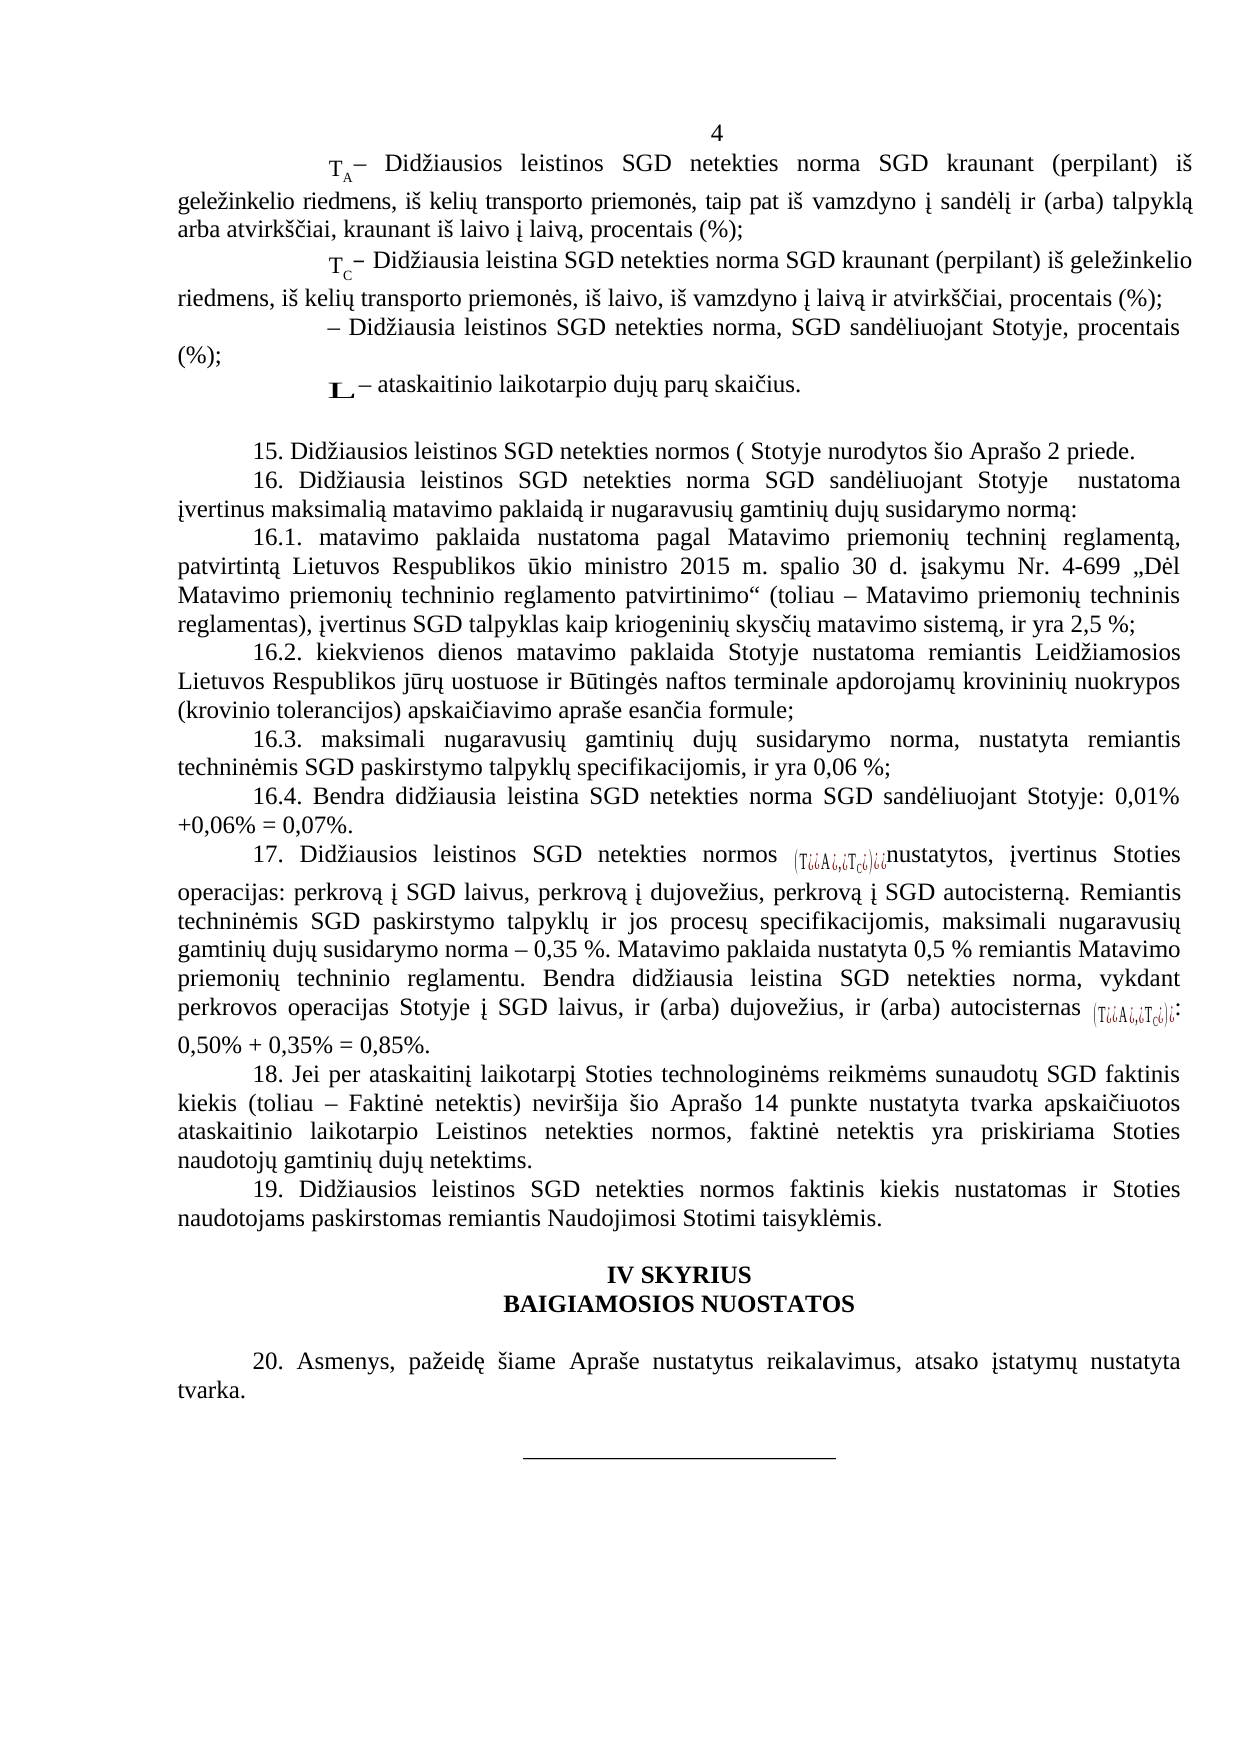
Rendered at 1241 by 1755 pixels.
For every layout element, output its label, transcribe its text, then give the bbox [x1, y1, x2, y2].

text – Didžiausia leistinos SGD netekties norma, SGD sandėliuojant Stotyje, procentais (%); [177, 312, 1181, 369]
text 17. Didžiausios leistinos SGD netekties normos nustatytos, įvertinus Stoties operacijas: perkrovą į SGD laivus, perkrovą į dujovežius, perkrovą į SGD autocisterną. Remiantis techninėmis SGD paskirstymo talpyklų ir jos procesų specifikacijomis, maksimali nugaravusių gamtinių dujų susidarymo norma – 0,35 %. Matavimo paklaida nustatyta 0,5 % remiantis Matavimo priemonių techninio reglamentu. Bendra didžiausia leistina SGD netekties norma, vykdant perkrovos operacijas Stotyje į SGD laivus, ir (arba) dujovežius, ir (arba) autocisternas : 0,50% + 0,35% = 0,85%. [177, 839, 1181, 1059]
text 19. Didžiausios leistinos SGD netekties normos faktinis kiekis nustatomas ir Stoties naudotojams paskirstomas remiantis Naudojimosi Stotimi taisyklėmis. [177, 1174, 1181, 1231]
text IV SKYRIUS [177, 1260, 1181, 1289]
text – Didžiausia leistina SGD netekties norma SGD kraunant (perpilant) iš geležinkelio riedmens, iš kelių transporto priemonės, iš laivo, iš vamzdyno į laivą ir atvirkščiai, procentais (%); [177, 243, 1193, 312]
text 16. Didžiausia leistinos SGD netekties norma SGD sandėliuojant Stotyje nustatoma įvertinus maksimalią matavimo paklaidą ir nugaravusių gamtinių dujų susidarymo normą: [177, 465, 1181, 522]
text 15. Didžiausios leistinos SGD netekties normos ( Stotyje nurodytos šio Aprašo 2 priede. [177, 436, 1181, 465]
text BAIGIAMOSIOS NUOSTATOS [177, 1289, 1181, 1318]
text 16.4. Bendra didžiausia leistina SGD netekties norma SGD sandėliuojant Stotyje: 0,01%+0,06% = 0,07%. [177, 781, 1181, 839]
text 16.3. maksimali nugaravusių gamtinių dujų susidarymo norma, nustatyta remiantis techninėmis SGD paskirstymo talpyklų specifikacijomis, ir yra 0,06 %; [177, 724, 1181, 781]
text – ataskaitinio laikotarpio dujų parų skaičius. [177, 369, 1181, 407]
text 16.1. matavimo paklaida nustatoma pagal Matavimo priemonių techninį reglamentą, patvirtintą Lietuvos Respublikos ūkio ministro 2015 m. spalio 30 d. įsakymu Nr. 4-699 „Dėl Matavimo priemonių techninio reglamento patvirtinimo“ (toliau – Matavimo priemonių techninis reglamentas), įvertinus SGD talpyklas kaip kriogeninių skysčių matavimo sistemą, ir yra 2,5 %; [177, 522, 1181, 637]
text 20. Asmenys, pažeidę šiame Apraše nustatytus reikalavimus, atsako įstatymų nustatyta tvarka. [177, 1346, 1181, 1404]
text 18. Jei per ataskaitinį laikotarpį Stoties technologinėms reikmėms sunaudotų SGD faktinis kiekis (toliau – Faktinė netektis) neviršija šio Aprašo 14 punkte nustatyta tvarka apskaičiuotos ataskaitinio laikotarpio Leistinos netekties normos, faktinė netektis yra priskiriama Stoties naudotojų gamtinių dujų netektims. [177, 1059, 1181, 1174]
text – Didžiausios leistinos SGD netekties norma SGD kraunant (perpilant) iš geležinkelio riedmens, iš kelių transporto priemonės, taip pat iš vamzdyno į sandėlį ir (arba) talpyklą arba atvirkščiai, kraunant iš laivo į laivą, procentais (%); [177, 148, 1193, 243]
text _________________________ [177, 1433, 1181, 1461]
text 16.2. kiekvienos dienos matavimo paklaida Stotyje nustatoma remiantis Leidžiamosios Lietuvos Respublikos jūrų uostuose ir Būtingės naftos terminale apdorojamų krovininių nuokrypos (krovinio tolerancijos) apskaičiavimo apraše esančia formule; [177, 637, 1181, 724]
